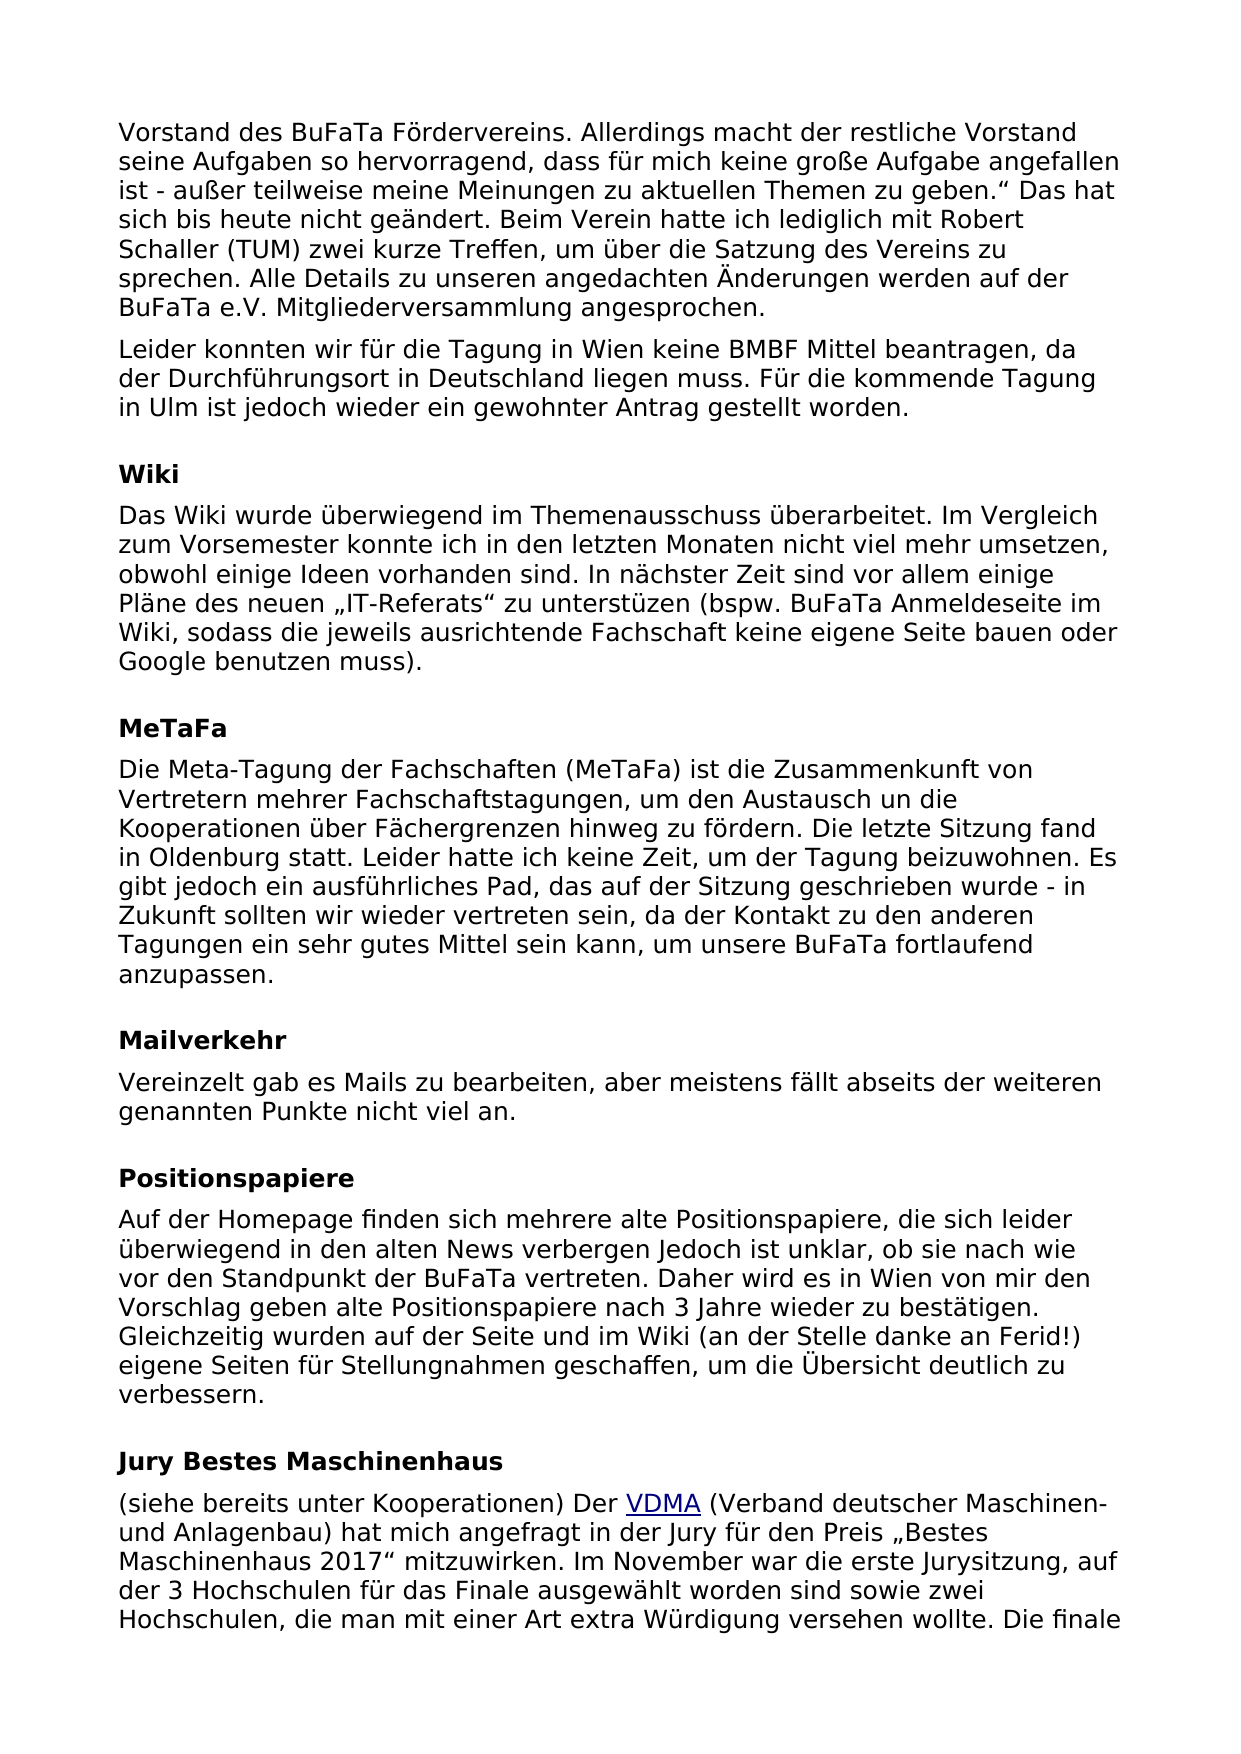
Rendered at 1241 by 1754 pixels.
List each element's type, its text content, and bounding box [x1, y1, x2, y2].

text Vorstand des BuFaTa Fördervereins. Allerdings macht der restliche Vorstand seine Aufgaben so hervorragend, dass für mich keine große Aufgabe angefallen ist - außer teilweise meine Meinungen zu aktuellen Themen zu geben.“ Das hat sich bis heute nicht geändert. Beim Verein hatte ich lediglich mit Robert Schaller (TUM) zwei kurze Treffen, um über die Satzung des Vereins zu sprechen. Alle Details zu unseren angedachten Änderungen werden auf der BuFaTa e.V. Mitgliederversammlung angesprochen. [118, 118, 1122, 322]
text Vereinzelt gab es Mails zu bearbeiten, aber meistens fällt abseits der weiteren genannten Punkte nicht viel an. [118, 1068, 1122, 1126]
text Das Wiki wurde überwiegend im Themenausschuss überarbeitet. Im Vergleich zum Vorsemester konnte ich in den letzten Monaten nicht viel mehr umsetzen, obwohl einige Ideen vorhanden sind. In nächster Zeit sind vor allem einige Pläne des neuen „IT-Referats“ zu unterstüzen (bspw. BuFaTa Anmeldeseite im Wiki, sodass die jeweils ausrichtende Fachschaft keine eigene Seite bauen oder Google benutzen muss). [118, 501, 1122, 676]
subtitle Positionspapiere [118, 1164, 1122, 1193]
subtitle MeTaFa [118, 714, 1122, 743]
text (siehe bereits unter Kooperationen) Der VDMA (Verband deutscher Maschinen- und Anlagenbau) hat mich angefragt in der Jury für den Preis „Bestes Maschinenhaus 2017“ mitzuwirken. Im November war die erste Jurysitzung, auf der 3 Hochschulen für das Finale ausgewählt worden sind sowie zwei Hochschulen, die man mit einer Art extra Würdigung versehen wollte. Die finale [118, 1489, 1122, 1635]
text Leider konnten wir für die Tagung in Wien keine BMBF Mittel beantragen, da der Durchführungsort in Deutschland liegen muss. Für die kommende Tagung in Ulm ist jedoch wieder ein gewohnter Antrag gestellt worden. [118, 335, 1122, 422]
subtitle Jury Bestes Maschinenhaus [118, 1447, 1122, 1476]
text Die Meta-Tagung der Fachschaften (MeTaFa) ist die Zusammenkunft von Vertretern mehrer Fachschaftstagungen, um den Austausch un die Kooperationen über Fächergrenzen hinweg zu fördern. Die letzte Sitzung fand in Oldenburg statt. Leider hatte ich keine Zeit, um der Tagung beizuwohnen. Es gibt jedoch ein ausführliches Pad, das auf der Sitzung geschrieben wurde - in Zukunft sollten wir wieder vertreten sein, da der Kontakt zu den anderen Tagungen ein sehr gutes Mittel sein kann, um unsere BuFaTa fortlaufend anzupassen. [118, 756, 1122, 989]
subtitle Wiki [118, 460, 1122, 489]
text Auf der Homepage finden sich mehrere alte Positionspapiere, die sich leider überwiegend in den alten News verbergen Jedoch ist unklar, ob sie nach wie vor den Standpunkt der BuFaTa vertreten. Daher wird es in Wien von mir den Vorschlag geben alte Positionspapiere nach 3 Jahre wieder zu bestätigen. Gleichzeitig wurden auf der Seite und im Wiki (an der Stelle danke an Ferid!) eigene Seiten für Stellungnahmen geschaffen, um die Übersicht deutlich zu verbessern. [118, 1206, 1122, 1410]
subtitle Mailverkehr [118, 1026, 1122, 1056]
